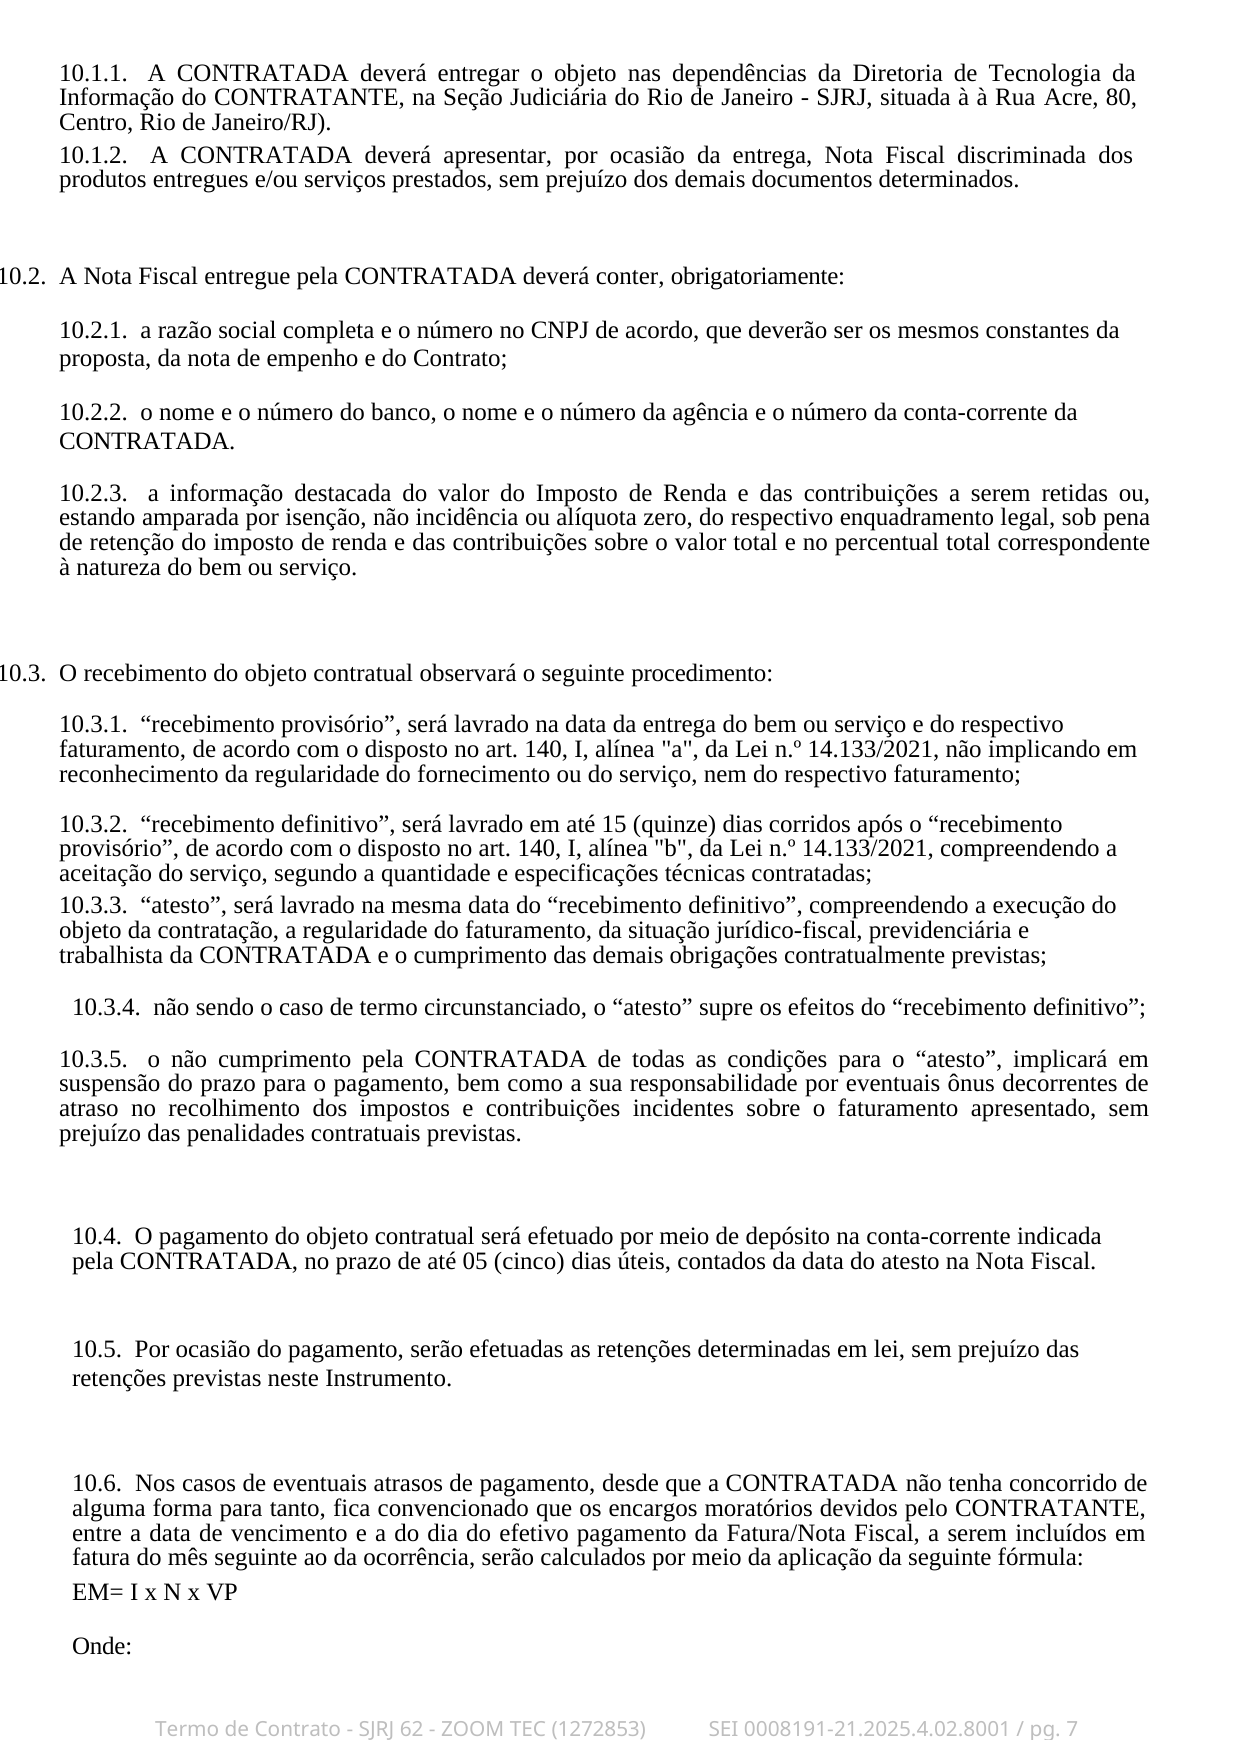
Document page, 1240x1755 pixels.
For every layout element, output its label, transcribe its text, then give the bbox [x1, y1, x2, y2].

list Por ocasião do pagamento, serão efetuadas as retenções determinadas em lei, sem prejuízo das retenções previstas neste Instrumento. [72, 1334, 1079, 1392]
list “atesto”, será lavrado na mesma data do “recebimento definitivo”, compreendendo a execução do objeto da contratação, a regularidade do faturamento, da situação jurídico-fiscal, previdenciária e trabalhista da CONTRATADA e o cumprimento das demais obrigações contratualmente previstas; [59, 894, 1129, 968]
list o nome e o número do banco, o nome e o número da agência e o número da conta-corrente da CONTRATADA. [59, 397, 1091, 455]
list A CONTRATADA deverá apresentar, por ocasião da entrega, Nota Fiscal discriminada dos produtos entregues e/ou serviços prestados, sem prejuízo dos demais documentos determinados. [59, 143, 1134, 193]
list “recebimento provisório”, será lavrado na data da entrega do bem ou serviço e do respectivo faturamento, de acordo com o disposto no art. 140, I, alínea "a", da Lei n.º 14.133/2021, não implicando em reconhecimento da regularidade do fornecimento ou do serviço, nem do respectivo faturamento; [59, 713, 1150, 787]
list não sendo o caso de termo circunstanciado, o “atesto” supre os efeitos do “recebimento definitivo”; [72, 992, 1181, 1021]
list a informação destacada do valor do Imposto de Renda e das contribuições a serem retidas ou, estando amparada por isenção, não incidência ou alíquota zero, do respectivo enquadramento legal, sob pena de retenção do imposto de renda e das contribuições sobre o valor total e no percentual total correspondente à natureza do bem ou serviço. [59, 482, 1152, 581]
text EM= I x N x VP [72, 1577, 1181, 1606]
list O pagamento do objeto contratual será efetuado por meio de depósito na conta-corrente indicada pela CONTRATADA, no prazo de até 05 (cinco) dias úteis, contados da data do atesto na Nota Fiscal. [72, 1225, 1102, 1274]
list A Nota Fiscal entregue pela CONTRATADA deverá conter, obrigatoriamente: [0, 261, 1181, 290]
list o não cumprimento pela CONTRATADA de todas as condições para o “atesto”, implicará em suspensão do prazo para o pagamento, bem como a sua responsabilidade por eventuais ônus decorrentes de atraso no recolhimento dos impostos e contribuições incidentes sobre o faturamento apresentado, sem prejuízo das penalidades contratuais previstas. [59, 1047, 1150, 1146]
list “recebimento definitivo”, será lavrado em até 15 (quinze) dias corridos após o “recebimento provisório”, de acordo com o disposto no art. 140, I, alínea "b", da Lei n.º 14.133/2021, compreendendo a aceitação do serviço, segundo a quantidade e especificações técnicas contratadas; [59, 812, 1130, 887]
list A CONTRATADA deverá entregar o objeto nas dependências da Diretoria de Tecnologia da Informação do CONTRATANTE, na Seção Judiciária do Rio de Janeiro - SJRJ, situada à à Rua Acre, 80, Centro, Rio de Janeiro/RJ). [59, 62, 1137, 136]
list O recebimento do objeto contratual observará o seguinte procedimento: [0, 658, 1181, 686]
list a razão social completa e o número no CNPJ de acordo, que deverão ser os mesmos constantes da proposta, da nota de empenho e do Contrato; [59, 315, 1132, 372]
text Onde: [72, 1631, 1181, 1659]
list Nos casos de eventuais atrasos de pagamento, desde que a CONTRATADA não tenha concorrido de alguma forma para tanto, fica convencionado que os encargos moratórios devidos pelo CONTRATANTE, entre a data de vencimento e a do dia do efetivo pagamento da Fatura/Nota Fiscal, a serem incluídos em fatura do mês seguinte ao da ocorrência, serão calculados por meio da aplicação da seguinte fórmula: [72, 1472, 1147, 1571]
